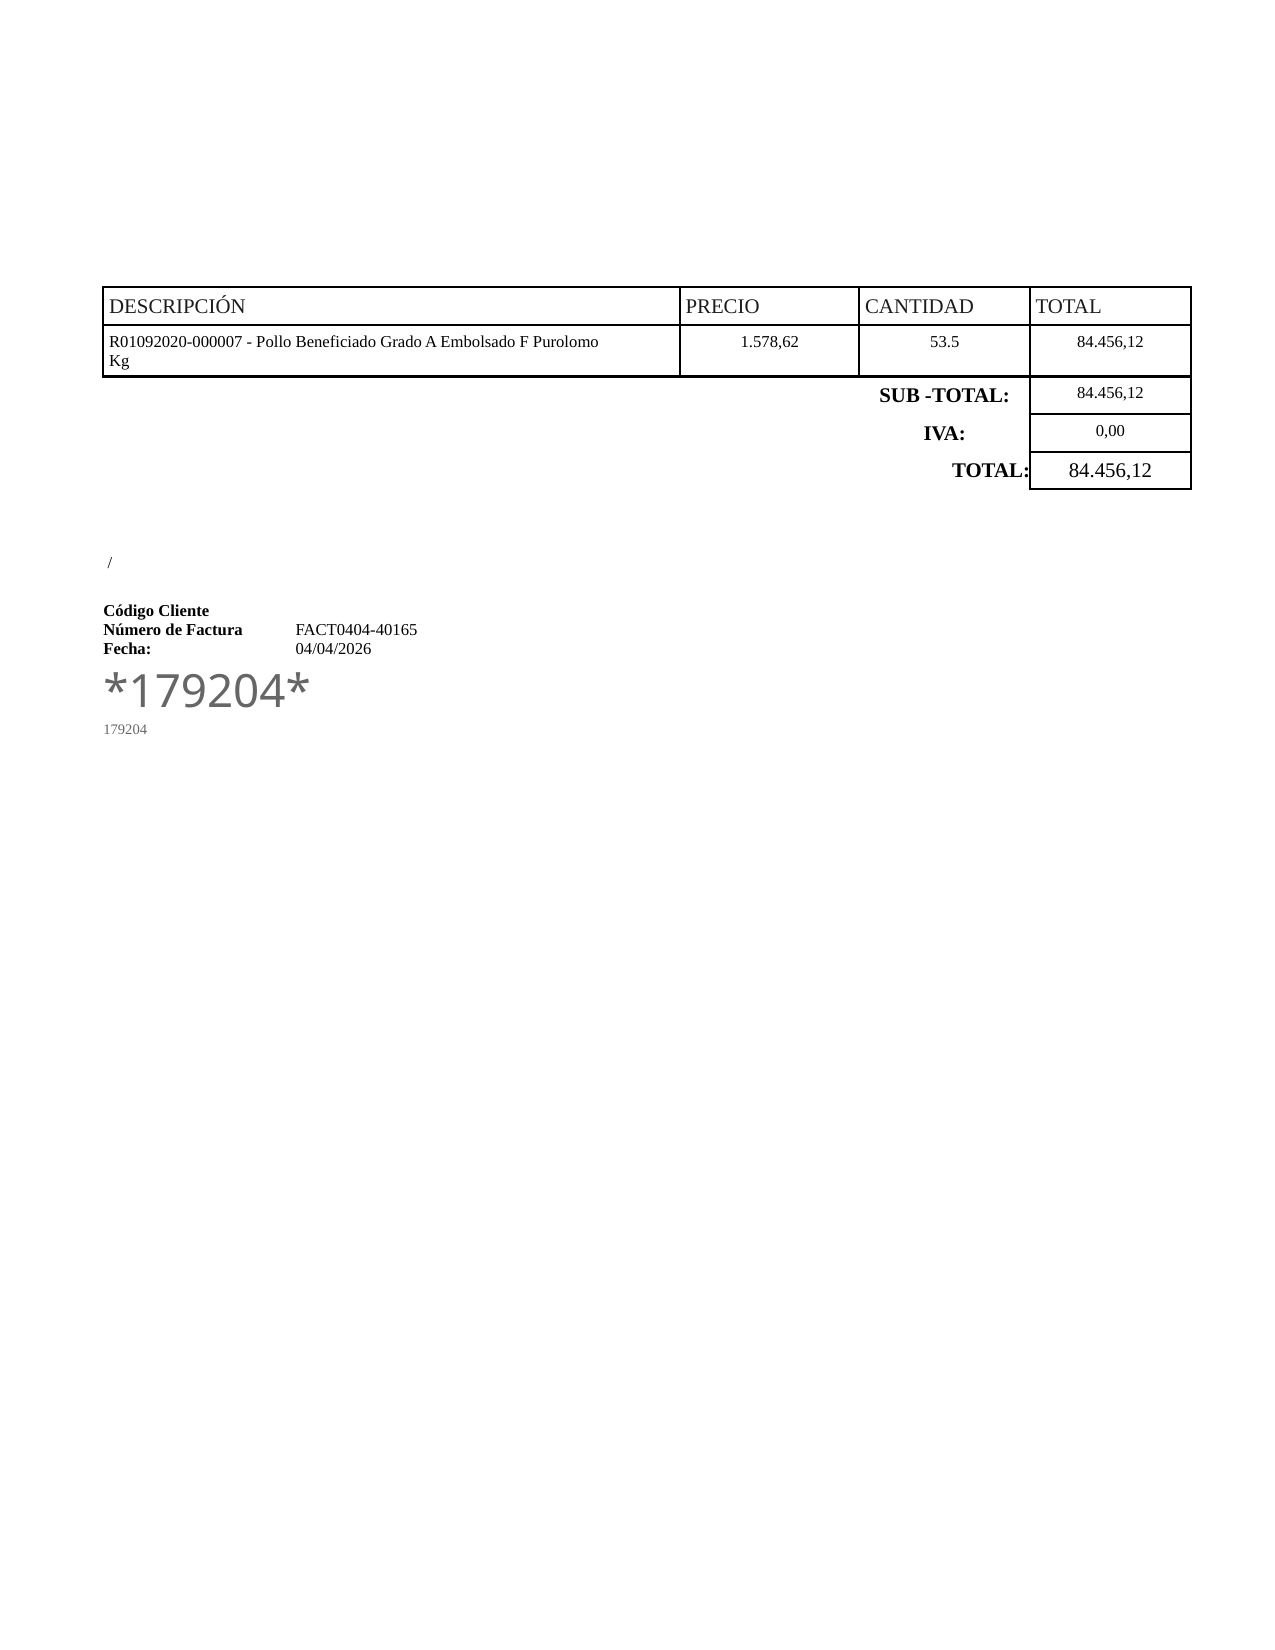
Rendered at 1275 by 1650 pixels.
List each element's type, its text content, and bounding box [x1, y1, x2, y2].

table_header TOTAL [1031, 288, 1190, 323]
table_cell Número de Factura [103, 620, 295, 639]
table_header DESCRIPCIÓN [104, 288, 679, 323]
table_cell IVA: [859, 413, 1029, 451]
table_cell 84.456,12 [1031, 326, 1190, 375]
table_cell FACT0404-40165 [295, 620, 517, 639]
table_cell 84.456,12 [1031, 378, 1190, 413]
text 179204 [103, 721, 1137, 737]
table_cell Fecha: [103, 639, 295, 658]
table_cell 0,00 [1031, 415, 1190, 451]
table_cell [103, 514, 858, 533]
table_header [295, 601, 517, 620]
table_cell 1.578,62 [681, 326, 858, 375]
table_cell [103, 534, 858, 553]
table_header [103, 490, 858, 514]
table_cell 04/04/2026 [295, 639, 517, 658]
table_header CANTIDAD [860, 288, 1029, 323]
table_header Código Cliente [103, 601, 295, 620]
table_cell / [103, 553, 858, 572]
table_cell R01092020-000007 - Pollo Beneficiado Grado A Embolsado F Purolomo Kg [104, 326, 679, 375]
table_cell 84.456,12 [1031, 453, 1190, 488]
table_cell 53.5 [860, 326, 1029, 375]
table_cell SUB -TOTAL: [859, 378, 1029, 413]
table_cell [103, 378, 859, 488]
text *179204* [103, 658, 1137, 721]
table_header PRECIO [681, 288, 858, 323]
table_cell TOTAL: [859, 451, 1029, 488]
